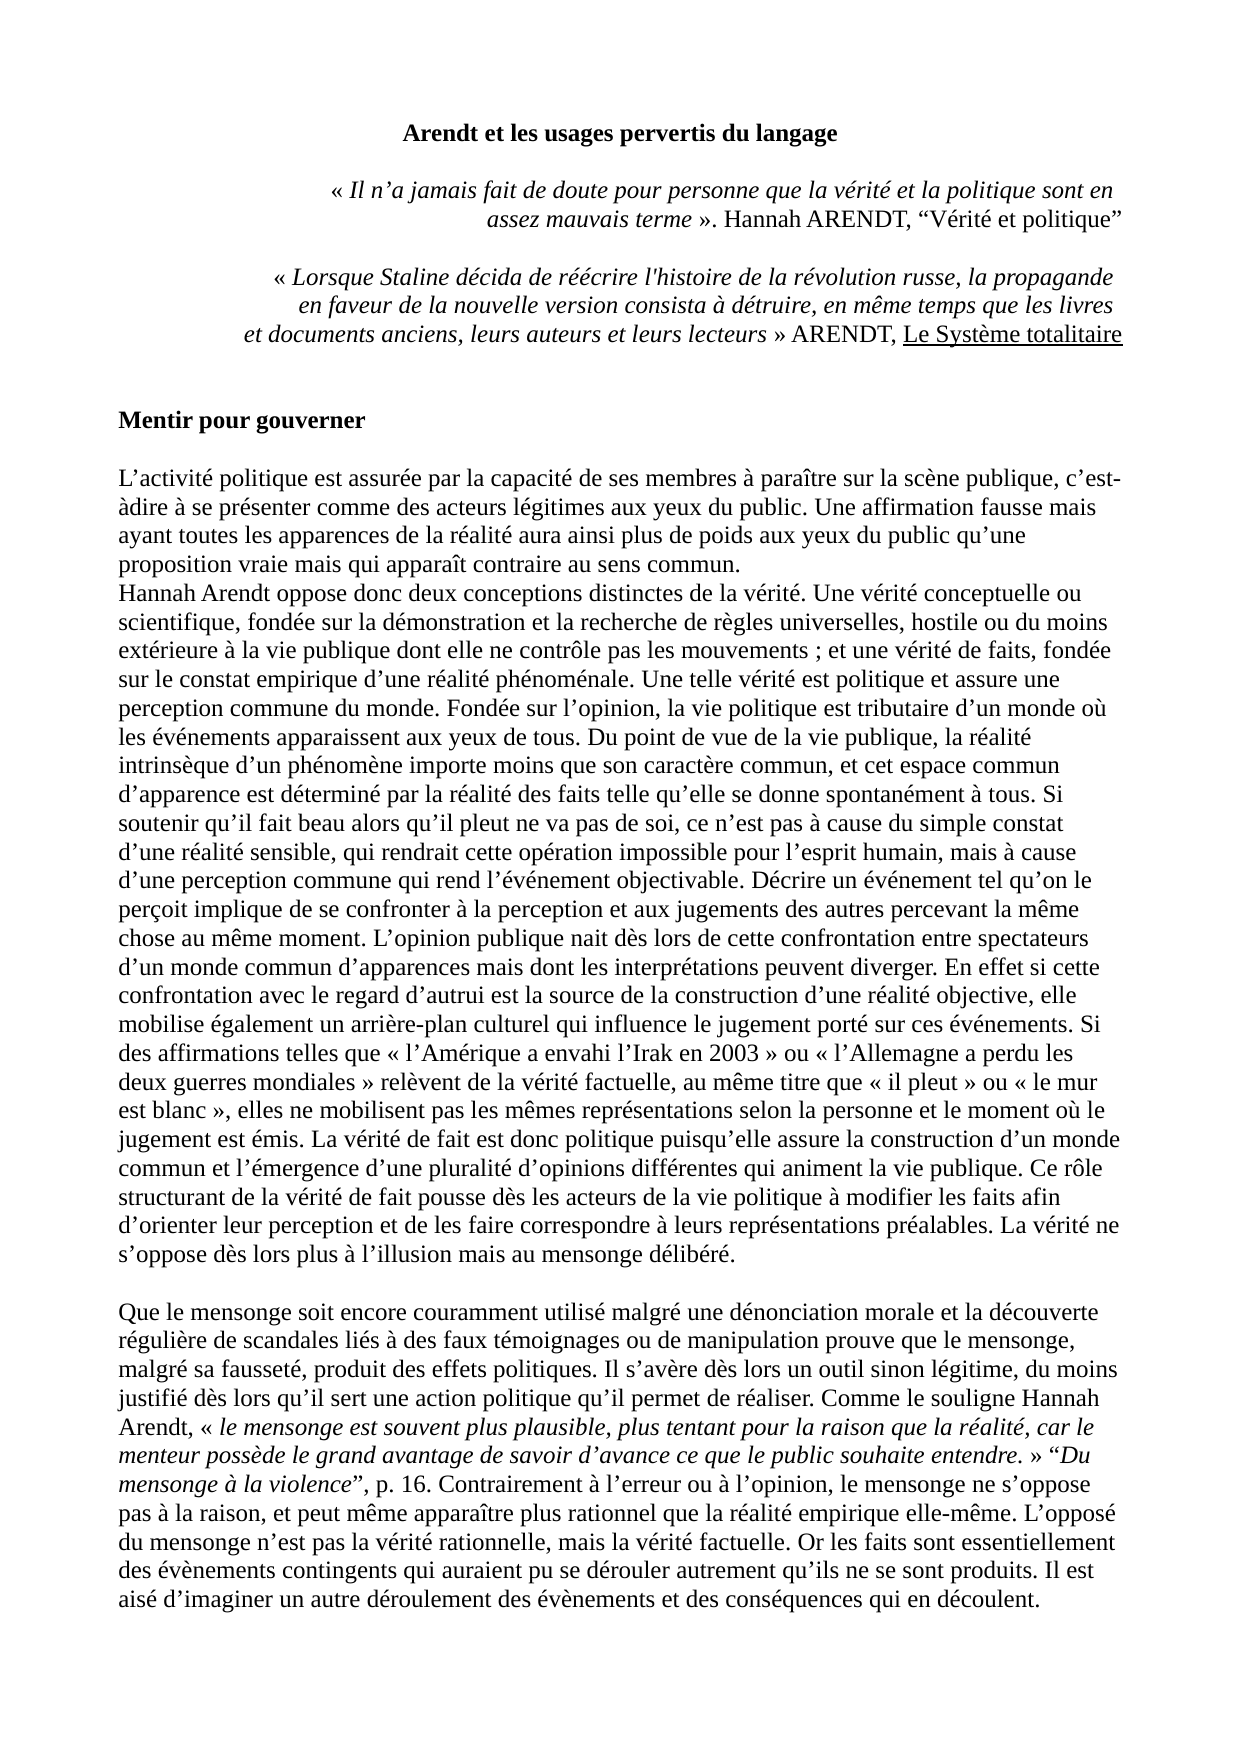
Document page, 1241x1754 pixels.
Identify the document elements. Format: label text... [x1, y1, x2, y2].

text « Il n’a jamais fait de doute pour personne que la vérité et la politique sont en [118, 176, 1122, 204]
text Arendt et les usages pervertis du langage [118, 118, 1122, 147]
text Hannah Arendt oppose donc deux conceptions distinctes de la vérité. Une vérité conceptuelle ou scientifique, fondée sur la démonstration et la recherche de règles universelles, hostile ou du moins extérieure à la vie publique dont elle ne contrôle pas les mouvements ; et une vérité de faits, fondée sur le constat empirique d’une réalité phénoménale. Une telle vérité est politique et assure une perception commune du monde. Fondée sur l’opinion, la vie politique est tributaire d’un monde où les événements apparaissent aux yeux de tous. Du point de vue de la vie publique, la réalité intrinsèque d’un phénomène importe moins que son caractère commun, et cet espace commun d’apparence est déterminé par la réalité des faits telle qu’elle se donne spontanément à tous. Si soutenir qu’il fait beau alors qu’il pleut ne va pas de soi, ce n’est pas à cause du simple constat d’une réalité sensible, qui rendrait cette opération impossible pour l’esprit humain, mais à cause d’une perception commune qui rend l’événement objectivable. Décrire un événement tel qu’on le perçoit implique de se confronter à la perception et aux jugements des autres percevant la même chose au même moment. L’opinion publique nait dès lors de cette confrontation entre spectateurs d’un monde commun d’apparences mais dont les interprétations peuvent diverger. En effet si cette confrontation avec le regard d’autrui est la source de la construction d’une réalité objective, elle mobilise également un arrière-plan culturel qui influence le jugement porté sur ces événements. Si des affirmations telles que « l’Amérique a envahi l’Irak en 2003 » ou « l’Allemagne a perdu les deux guerres mondiales » relèvent de la vérité factuelle, au même titre que « il pleut » ou « le mur est blanc », elles ne mobilisent pas les mêmes représentations selon la personne et le moment où le jugement est émis. La vérité de fait est donc politique puisqu’elle assure la construction d’un monde commun et l’émergence d’une pluralité d’opinions différentes qui animent la vie publique. Ce rôle structurant de la vérité de fait pousse dès les acteurs de la vie politique à modifier les faits afin d’orienter leur perception et de les faire correspondre à leurs représentations préalables. La vérité ne s’oppose dès lors plus à l’illusion mais au mensonge délibéré. [118, 578, 1122, 1268]
text Mentir pour gouverner [118, 406, 1122, 434]
text et documents anciens, leurs auteurs et leurs lecteurs » ARENDT, Le Système totalitaire [118, 319, 1122, 348]
text Que le mensonge soit encore couramment utilisé malgré une dénonciation morale et la découverte régulière de scandales liés à des faux témoignages ou de manipulation prouve que le mensonge, malgré sa fausseté, produit des effets politiques. Il s’avère dès lors un outil sinon légitime, du moins justifié dès lors qu’il sert une action politique qu’il permet de réaliser. Comme le souligne Hannah Arendt, « le mensonge est souvent plus plausible, plus tentant pour la raison que la réalité, car le menteur possède le grand avantage de savoir d’avance ce que le public souhaite entendre. » “Du mensonge à la violence”, p. 16. Contrairement à l’erreur ou à l’opinion, le mensonge ne s’oppose pas à la raison, et peut même apparaître plus rationnel que la réalité empirique elle-même. L’opposé du mensonge n’est pas la vérité rationnelle, mais la vérité factuelle. Or les faits sont essentiellement des évènements contingents qui auraient pu se dérouler autrement qu’ils ne se sont produits. Il est aisé d’imaginer un autre déroulement des évènements et des conséquences qui en découlent. [118, 1297, 1122, 1613]
text « Lorsque Staline décida de réécrire l'histoire de la révolution russe, la propagande [118, 262, 1122, 291]
text assez mauvais terme ». Hannah ARENDT, “Vérité et politique” [118, 204, 1122, 233]
text L’activité politique est assurée par la capacité de ses membres à paraître sur la scène publique, c’est-àdire à se présenter comme des acteurs légitimes aux yeux du public. Une affirmation fausse mais ayant toutes les apparences de la réalité aura ainsi plus de poids aux yeux du public qu’une proposition vraie mais qui apparaît contraire au sens commun. [118, 463, 1122, 578]
text en faveur de la nouvelle version consista à détruire, en même temps que les livres [118, 291, 1122, 319]
